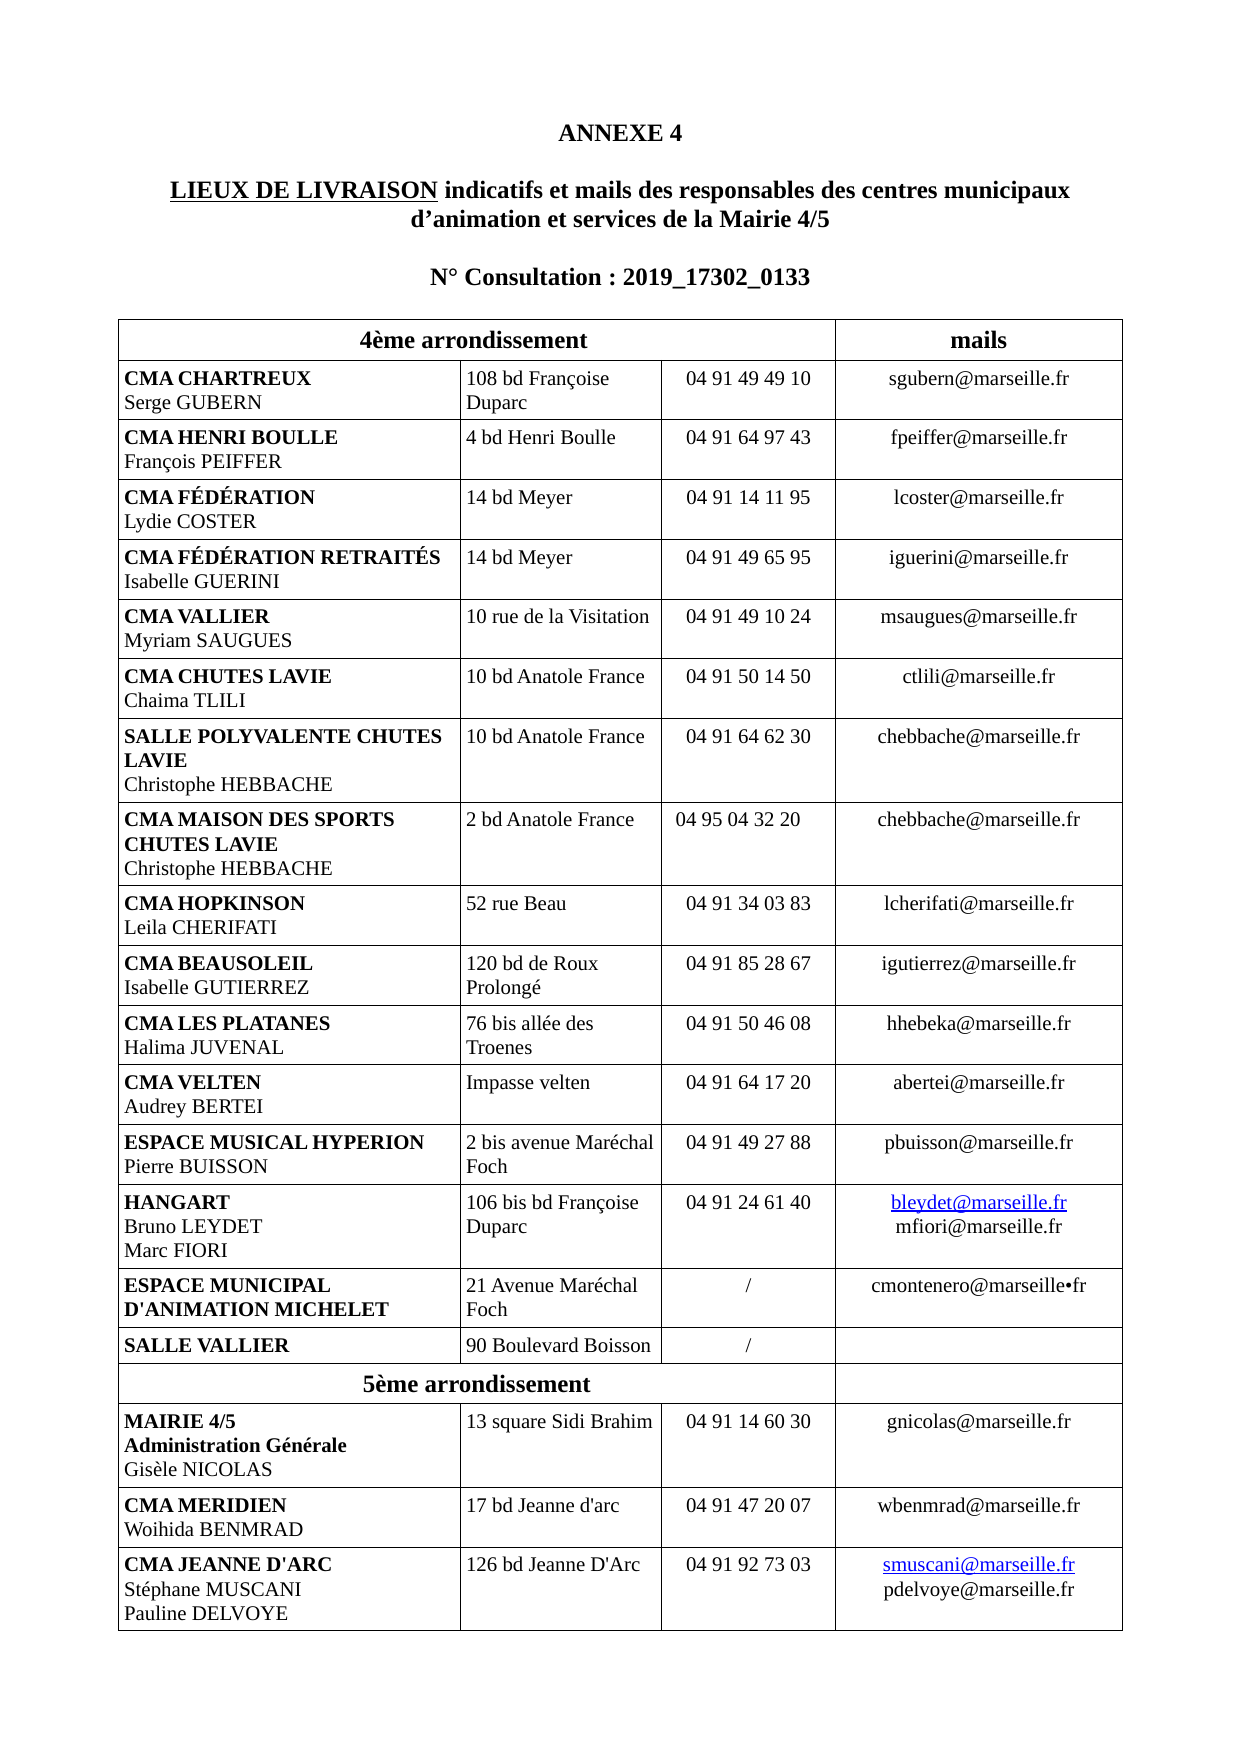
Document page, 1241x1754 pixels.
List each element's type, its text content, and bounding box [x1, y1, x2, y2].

table_cell hhebeka@marseille.fr [836, 1006, 1122, 1064]
table_cell CMA FÉDÉRATION Lydie COSTER [119, 480, 460, 539]
table_cell CMA BEAUSOLEIL Isabelle GUTIERREZ [119, 946, 460, 1005]
table_header mails [836, 320, 1122, 360]
table_cell SALLE POLYVALENTE CHUTES LAVIE Christophe HEBBACHE [119, 719, 460, 802]
table_cell [836, 1328, 1122, 1363]
table_cell CMA FÉDÉRATION RETRAITÉS Isabelle GUERINI [119, 540, 460, 598]
table_header 4ème arrondissement [119, 320, 835, 360]
table_cell CMA VALLIER Myriam SAUGUES [119, 600, 460, 658]
table_cell msaugues@marseille.fr [836, 600, 1122, 658]
table_cell gnicolas@marseille.fr [836, 1404, 1122, 1487]
table_cell abertei@marseille.fr [836, 1065, 1122, 1124]
table_cell 04 91 47 20 07 [662, 1488, 835, 1547]
table_cell CMA LES PLATANES Halima JUVENAL [119, 1006, 460, 1064]
table_cell fpeiffer@marseille.fr [836, 420, 1122, 479]
table_cell 108 bd Françoise Duparc [461, 361, 661, 419]
table_cell 04 91 49 49 10 [662, 361, 835, 419]
table_cell 90 Boulevard Boisson [461, 1328, 661, 1363]
table_cell 04 91 64 62 30 [662, 719, 835, 802]
table_cell [836, 1364, 1122, 1403]
table_cell 04 91 49 27 88 [662, 1125, 835, 1184]
table_cell 14 bd Meyer [461, 480, 661, 539]
table_cell lcoster@marseille.fr [836, 480, 1122, 539]
table_cell 21 Avenue Maréchal Foch [461, 1269, 661, 1327]
table_cell 04 91 64 17 20 [662, 1065, 835, 1124]
table_cell 10 bd Anatole France [461, 719, 661, 802]
table_cell 04 91 50 14 50 [662, 659, 835, 718]
table_cell chebbache@marseille.fr [836, 719, 1122, 802]
table_cell bleydet@marseille.fr mfiori@marseille.fr [836, 1185, 1122, 1267]
table_cell Impasse velten [461, 1065, 661, 1124]
table_cell pbuisson@marseille.fr [836, 1125, 1122, 1184]
table_cell CMA JEANNE D'ARC Stéphane MUSCANI Pauline DELVOYE [119, 1548, 460, 1630]
table_cell igutierrez@marseille.fr [836, 946, 1122, 1005]
text LIEUX DE LIVRAISON indicatifs et mails des responsables des centres municipaux d’animation et services de la Mairie 4/5 [118, 176, 1122, 233]
table_cell 5ème arrondissement [119, 1364, 835, 1403]
table_cell iguerini@marseille.fr [836, 540, 1122, 598]
table_cell 2 bis avenue Maréchal Foch [461, 1125, 661, 1184]
text ANNEXE 4 [118, 118, 1122, 147]
table_cell CMA HENRI BOULLE François PEIFFER [119, 420, 460, 479]
table_cell 4 bd Henri Boulle [461, 420, 661, 479]
table_cell 13 square Sidi Brahim [461, 1404, 661, 1487]
table_cell / [662, 1269, 835, 1327]
table_cell HANGART Bruno LEYDET Marc FIORI [119, 1185, 460, 1267]
table_cell CMA VELTEN Audrey BERTEI [119, 1065, 460, 1124]
table_cell CMA CHUTES LAVIE Chaima TLILI [119, 659, 460, 718]
text N° Consultation : 2019_17302_0133 [118, 262, 1122, 291]
table_cell ESPACE MUNICIPAL D'ANIMATION MICHELET [119, 1269, 460, 1327]
table_cell cmontenero@marseille•fr [836, 1269, 1122, 1327]
table_cell sgubern@marseille.fr [836, 361, 1122, 419]
table_cell 17 bd Jeanne d'arc [461, 1488, 661, 1547]
table_cell 76 bis allée des Troenes [461, 1006, 661, 1064]
table_cell CMA MAISON DES SPORTS CHUTES LAVIE Christophe HEBBACHE [119, 803, 460, 885]
table_cell 04 91 14 11 95 [662, 480, 835, 539]
table_cell 106 bis bd Françoise Duparc [461, 1185, 661, 1267]
table_cell chebbache@marseille.fr [836, 803, 1122, 885]
table_cell 04 91 24 61 40 [662, 1185, 835, 1267]
table_cell 52 rue Beau [461, 886, 661, 945]
table_cell SALLE VALLIER [119, 1328, 460, 1363]
table_cell CMA MERIDIEN Woihida BENMRAD [119, 1488, 460, 1547]
table_cell smuscani@marseille.fr pdelvoye@marseille.fr [836, 1548, 1122, 1630]
table_cell / [662, 1328, 835, 1363]
table_cell 04 91 85 28 67 [662, 946, 835, 1005]
table_cell 04 91 34 03 83 [662, 886, 835, 945]
table_cell 04 95 04 32 20 [662, 803, 835, 885]
table_cell MAIRIE 4/5 Administration Générale Gisèle NICOLAS [119, 1404, 460, 1487]
table_cell 126 bd Jeanne D'Arc [461, 1548, 661, 1630]
table_cell 10 bd Anatole France [461, 659, 661, 718]
table_cell 14 bd Meyer [461, 540, 661, 598]
table_cell CMA CHARTREUX Serge GUBERN [119, 361, 460, 419]
table_cell ESPACE MUSICAL HYPERION Pierre BUISSON [119, 1125, 460, 1184]
table_cell wbenmrad@marseille.fr [836, 1488, 1122, 1547]
table_cell 04 91 49 65 95 [662, 540, 835, 598]
table_cell CMA HOPKINSON Leila CHERIFATI [119, 886, 460, 945]
table_cell 04 91 92 73 03 [662, 1548, 835, 1630]
table_cell 04 91 14 60 30 [662, 1404, 835, 1487]
table_cell 10 rue de la Visitation [461, 600, 661, 658]
table_cell 120 bd de Roux Prolongé [461, 946, 661, 1005]
table_cell lcherifati@marseille.fr [836, 886, 1122, 945]
table_cell 04 91 49 10 24 [662, 600, 835, 658]
table_cell 04 91 50 46 08 [662, 1006, 835, 1064]
table_cell ctlili@marseille.fr [836, 659, 1122, 718]
table_cell 04 91 64 97 43 [662, 420, 835, 479]
table_cell 2 bd Anatole France [461, 803, 661, 885]
